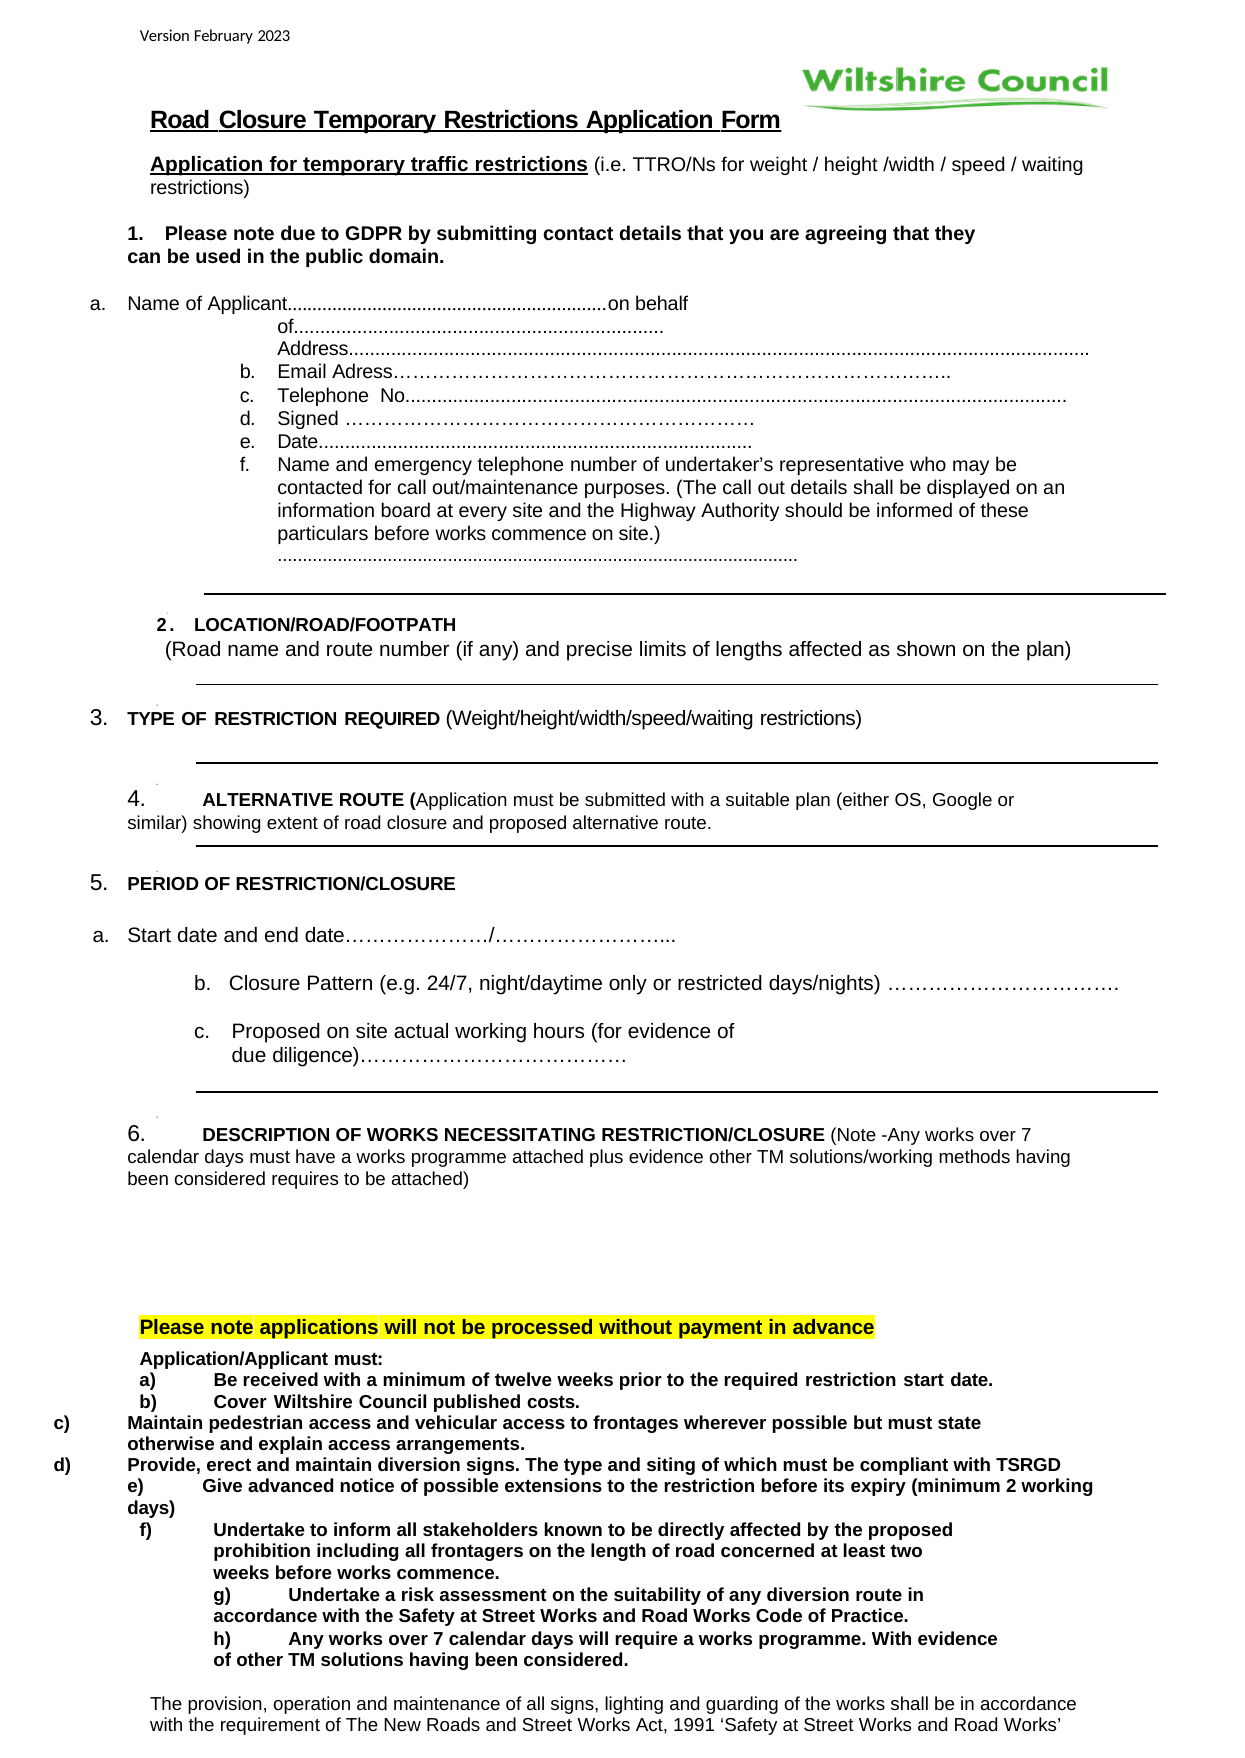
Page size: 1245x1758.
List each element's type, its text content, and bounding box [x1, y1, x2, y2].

list Proposed on site actual working hours (for evidence of due diligence)………………………………… [194, 1019, 775, 1067]
list Any works over 7 calendar days will require a works programme. With evidence of other TM solutions having been considered. [213, 1627, 998, 1670]
list Start date and end date…………………/……………………... [92, 923, 1132, 947]
text of...................................................................... [277, 314, 1132, 337]
text 22. . LOCATION/ROAD/FOOTPATH [156, 612, 1132, 635]
list Undertake to inform all stakeholders known to be directly affected by the proposed prohibition including all frontagers on the length of road concerned at least two weeks before works commence. [139, 1518, 978, 1583]
title Road Closure Temporary Restrictions Application Form [150, 105, 1132, 134]
list Give advanced notice of possible extensions to the restriction before its expiry (minimum 2 working days) [127, 1476, 1111, 1518]
text The provision, operation and maintenance of all signs, lighting and guarding of the works shall be in accordance with the requirement of The New Roads and Street Works Act, 1991 ‘Safety at Street Works and Road Works’ [150, 1693, 1097, 1736]
list Undertake a risk assessment on the suitability of any diversion route in accordance with the Safety at Street Works and Road Works Code of Practice. [213, 1584, 1002, 1627]
list Closure Pattern (e.g. 24/7, night/daytime only or restricted days/nights) ……………………………. [194, 971, 1132, 995]
text f. Name and emergency telephone number of undertaker’s representative who may be contacted for call out/maintenance purposes. (The call out details shall be displayed on an information board at every site and the Highway Authority should be informed of these particulars before works commence on site.) ........................................................................................................ [239, 453, 1108, 566]
list TYPE OF RESTRICTION REQUIRED (Weight/height/width/speed/waiting restrictions) [89, 707, 1132, 731]
text Address............................................................................................................................................ [277, 337, 1132, 360]
list Maintain pedestrian access and vehicular access to frontages wherever possible but must state otherwise and explain access arrangements. [53, 1412, 1060, 1454]
text Application/Applicant must: [139, 1347, 1132, 1369]
text Application for temporary traffic restrictions (i.e. TTRO/Ns for weight / height /width / speed / waiting restrictions) [150, 152, 1132, 198]
list Cover Wiltshire Council published costs. [139, 1391, 1132, 1412]
text Version February 2023 [139, 25, 1132, 46]
text Please note applications will not be processed without payment in advance [139, 1315, 1132, 1339]
list Be received with a minimum of twelve weeks prior to the required restriction start date. [139, 1370, 1132, 1391]
list ALTERNATIVE ROUTE (Application must be submitted with a suitable plan (either OS, Google or similar) showing extent of road closure and proposed alternative route. [127, 785, 1069, 833]
list PERIOD OF RESTRICTION/CLOSURE [89, 873, 1132, 894]
text (Road name and route number (if any) and precise limits of lengths affected as shown on the plan) [164, 636, 1132, 660]
list Provide, erect and maintain diversion signs. The type and siting of which must be compliant with TSRGD [53, 1455, 1070, 1476]
text c. Telephone No............................................................................................................................. [239, 383, 1132, 406]
list Please note due to GDPR by submitting contact details that you are agreeing that they can be used in the public domain. [127, 222, 1013, 268]
text e. Date.................................................................................. [239, 430, 1132, 453]
list DESCRIPTION OF WORKS NECESSITATING RESTRICTION/CLOSURE (Note -Any works over 7 calendar days must have a works programme attached plus evidence other TM solutions/working methods having been considered requires to be attached) [127, 1119, 1094, 1189]
text d. Signed ……………………………………………………… [239, 407, 1132, 429]
text b. Email Adress………………………………………………………………………….. [239, 360, 1132, 383]
list Name of Applicant on behalf [89, 292, 1132, 314]
